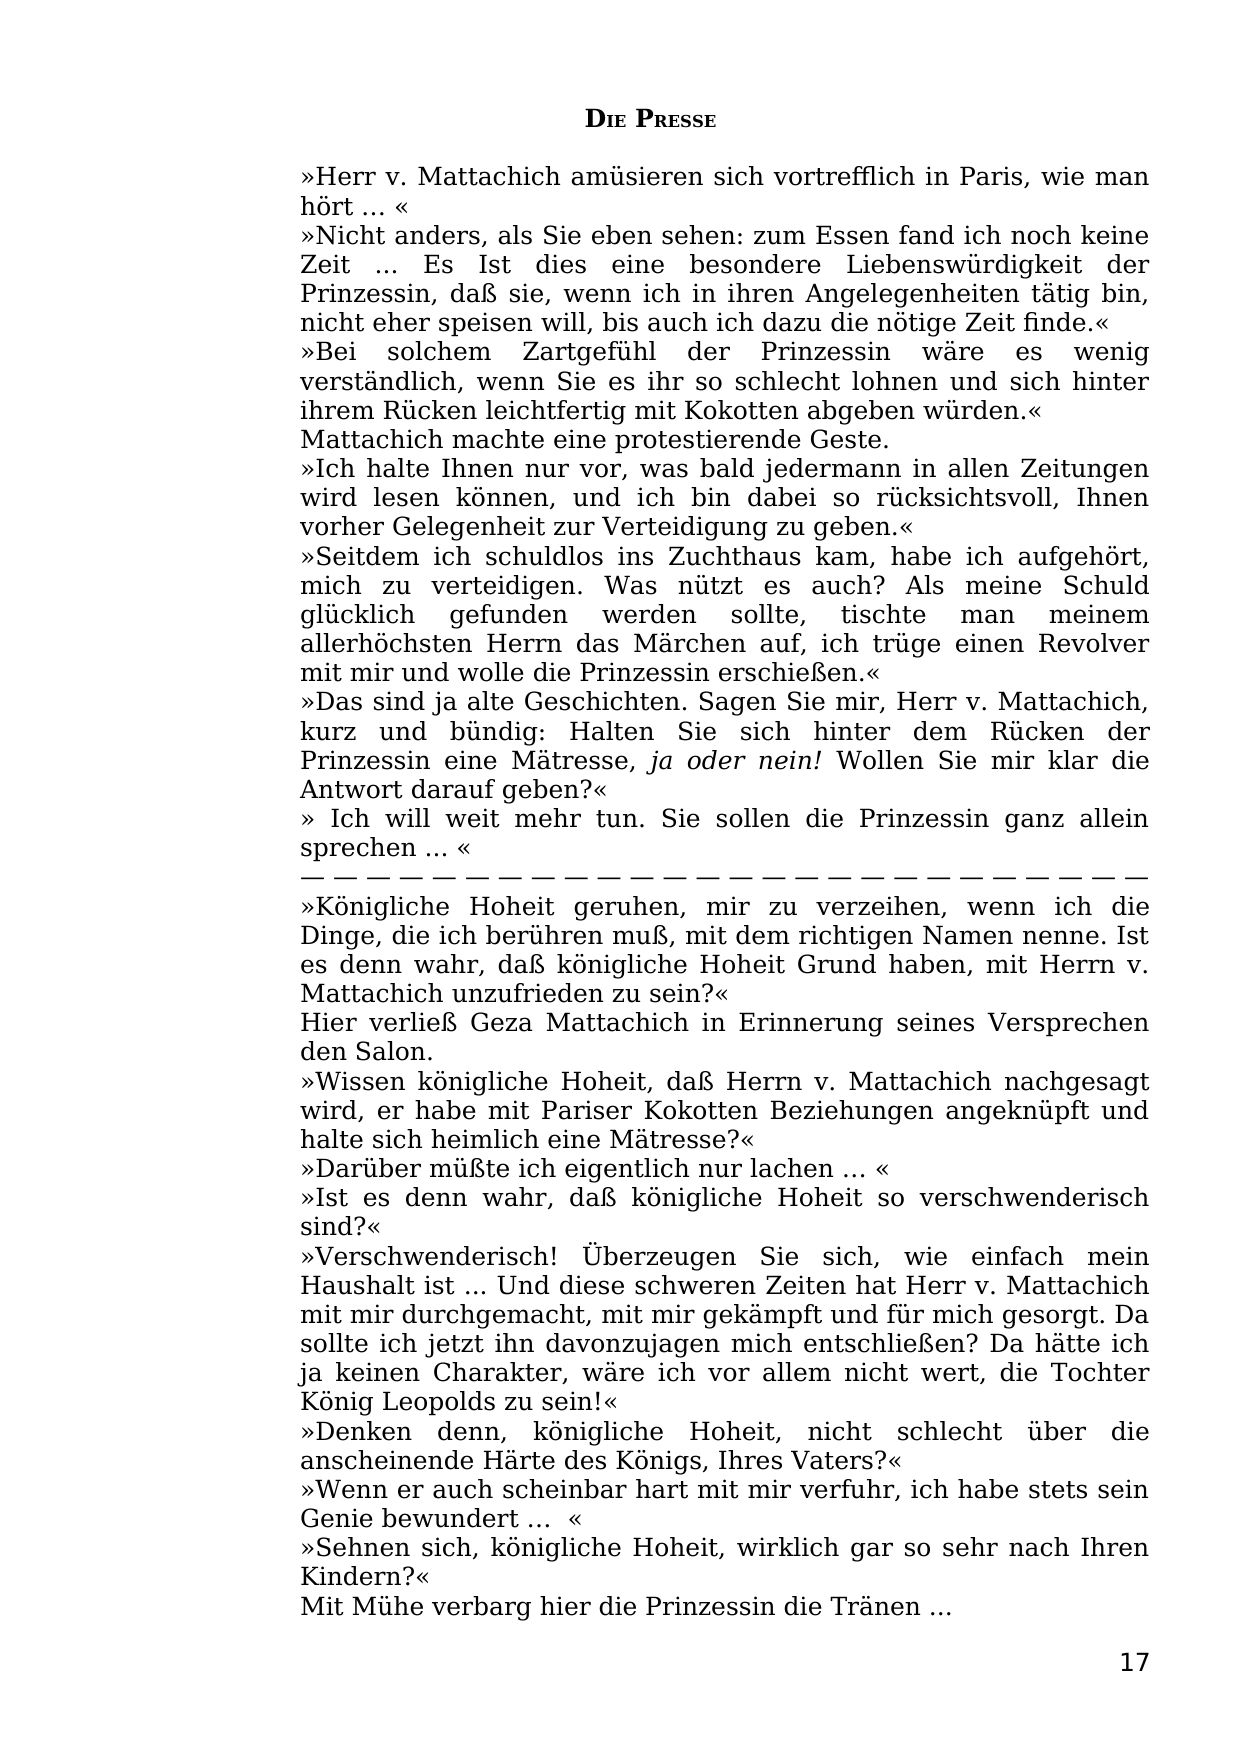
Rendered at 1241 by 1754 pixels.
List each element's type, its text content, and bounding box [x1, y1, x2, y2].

text »Bei solchem Zartgefühl der Prinzessin wäre es wenig verständlich, wenn Sie es ihr so schlecht lohnen und sich hinter ihrem Rücken leichtfertig mit Kokotten abgeben würden.« [300, 337, 1151, 425]
text »Das sind ja alte Geschichten. Sagen Sie mir, Herr v. Mattachich, kurz und bündig: Halten Sie sich hinter dem Rücken der Prinzessin eine Mätresse, ja oder nein! Wollen Sie mir klar die Antwort darauf geben?« [300, 687, 1151, 804]
text Mit Mühe verbarg hier die Prinzessin die Tränen ... [300, 1592, 1151, 1621]
text »Darüber müßte ich eigentlich nur lachen … « [300, 1154, 1151, 1183]
text »Ist es denn wahr, daß königliche Hoheit so verschwenderisch sind?« [300, 1183, 1151, 1242]
text »Verschwenderisch! Überzeugen Sie sich, wie einfach mein Haushalt ist ... Und diese schweren Zeiten hat Herr v. Mattachich mit mir durchgemacht, mit mir gekämpft und für mich gesorgt. Da sollte ich jetzt ihn davonzujagen mich entschließen? Da hätte ich ja keinen Charakter, wäre ich vor allem nicht wert, die Tochter König Leopolds zu sein!« [300, 1242, 1151, 1417]
text »Sehnen sich, königliche Hoheit, wirklich gar so sehr nach Ihren Kindern?« [300, 1533, 1151, 1592]
text Die Presse [150, 75, 1151, 133]
text »Seitdem ich schuldlos ins Zuchthaus kam, habe ich aufgehört, mich zu verteidigen. Was nützt es auch? Als meine Schuld glücklich gefunden werden sollte, tischte man meinem allerhöchsten Herrn das Märchen auf, ich trüge einen Revolver mit mir und wolle die Prinzessin erschießen.« [300, 542, 1151, 687]
text Mattachich machte eine protestierende Geste. [300, 425, 1151, 454]
text »Wenn er auch scheinbar hart mit mir verfuhr, ich habe stets sein Genie bewundert … « [300, 1475, 1151, 1533]
text »Königliche Hoheit geruhen, mir zu verzeihen, wenn ich die Dinge, die ich berühren muß, mit dem richtigen Namen nenne. Ist es denn wahr, daß königliche Hoheit Grund haben, mit Herrn v. Mattachich unzufrieden zu sein?« [300, 892, 1151, 1008]
text »Ich halte Ihnen nur vor, was bald jedermann in allen Zeitungen wird lesen können, und ich bin dabei so rücksichtsvoll, Ihnen vorher Gelegenheit zur Verteidigung zu geben.« [300, 454, 1151, 542]
text »Denken denn, königliche Hoheit, nicht schlecht über die anscheinende Härte des Königs, Ihres Vaters?« [300, 1417, 1151, 1475]
text »Herr v. Mattachich amüsieren sich vortrefflich in Paris, wie man hört … « [300, 162, 1151, 221]
text » Ich will weit mehr tun. Sie sollen die Prinzessin ganz allein sprechen ... « [300, 804, 1151, 862]
text »Nicht anders, als Sie eben sehen: zum Essen fand ich noch keine Zeit ... Es Ist dies eine besondere Liebenswürdigkeit der Prinzessin, daß sie, wenn ich in ihren Angelegenheiten tätig bin, nicht eher speisen will, bis auch ich dazu die nötige Zeit finde.« [300, 221, 1151, 337]
text »Wissen königliche Hoheit, daß Herrn v. Mattachich nachgesagt wird, er habe mit Pariser Kokotten Beziehungen angeknüpft und halte sich heimlich eine Mätresse?« [300, 1067, 1151, 1154]
text — — — — — — — — — — — — — — — — — — — — — — — — — — [300, 862, 1151, 892]
text Hier verließ Geza Mattachich in Erinnerung seines Versprechen den Salon. [300, 1008, 1151, 1067]
